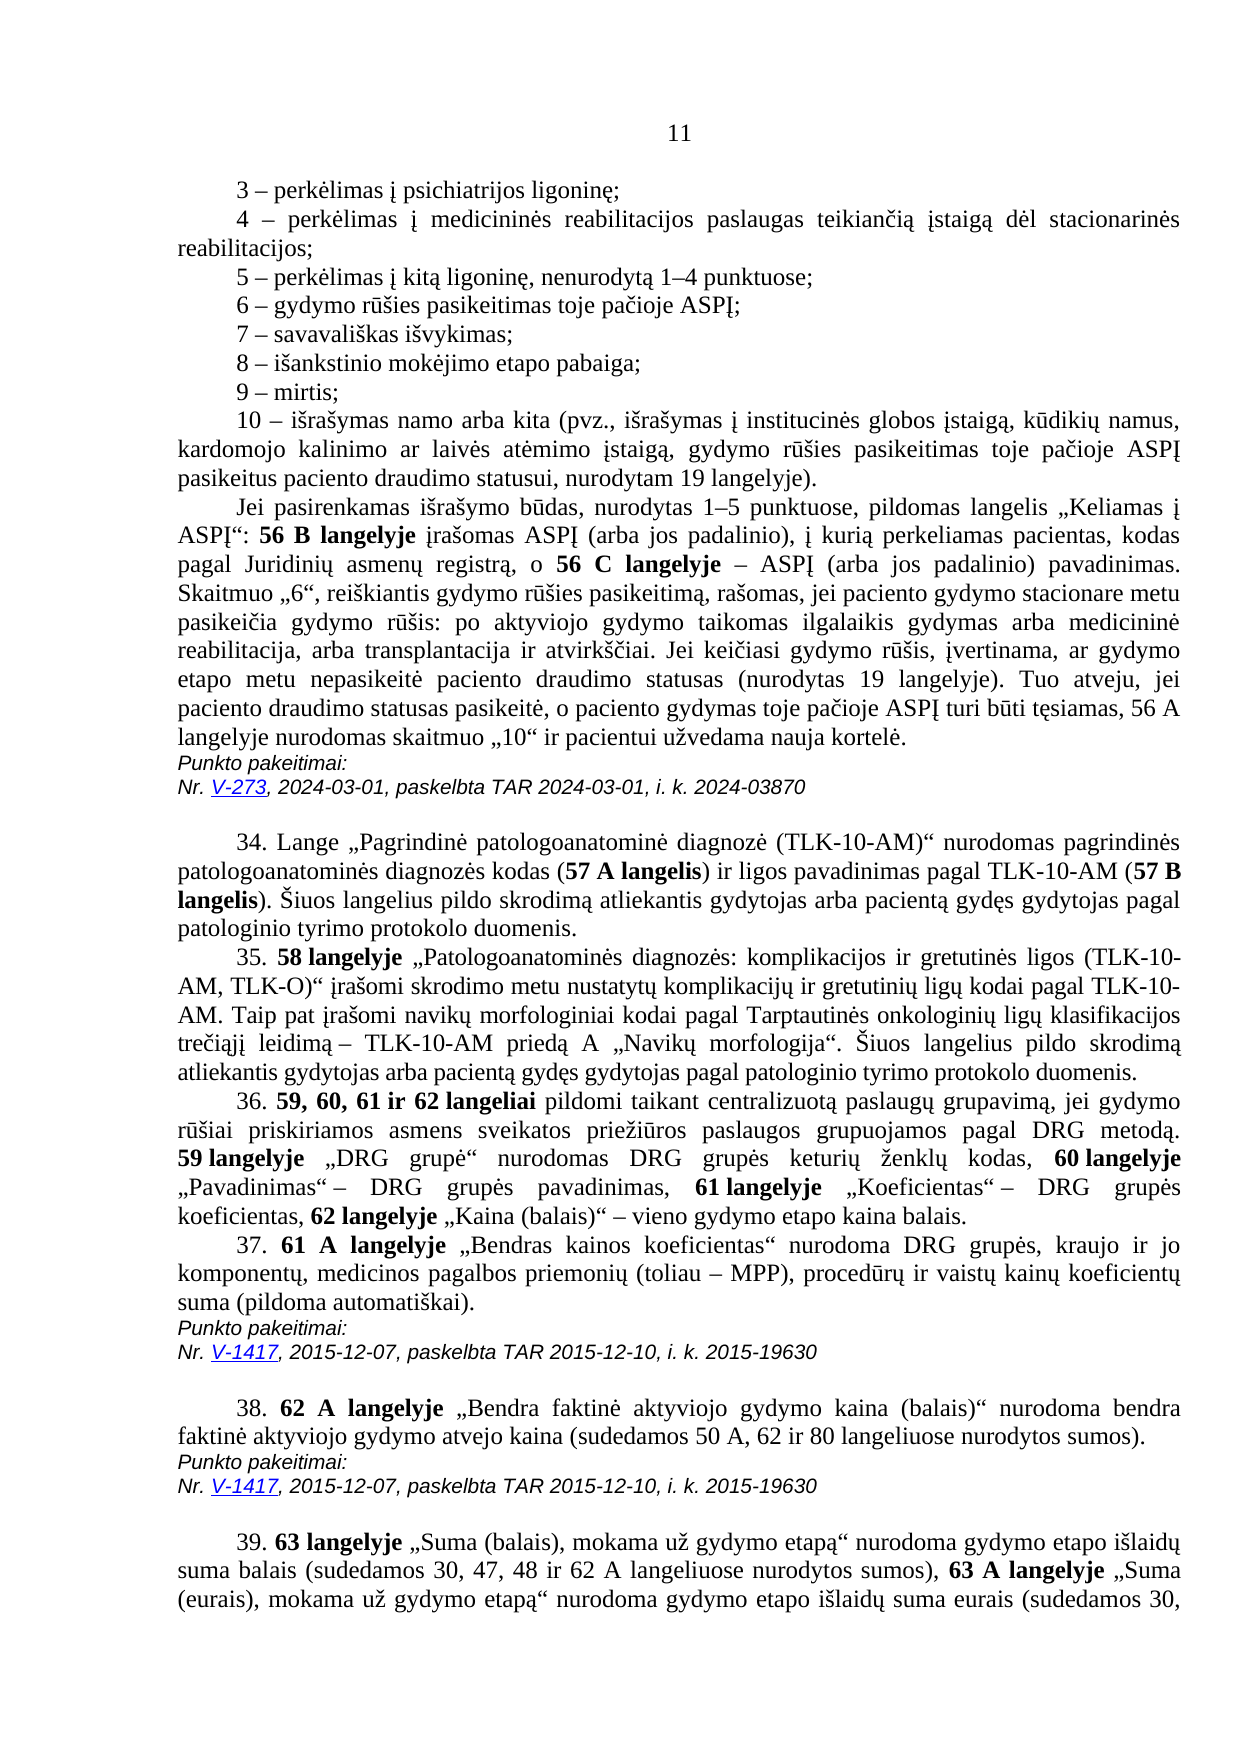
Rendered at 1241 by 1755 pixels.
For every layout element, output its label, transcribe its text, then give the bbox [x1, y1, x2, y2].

text 37. 61 A langelyje „Bendras kainos koeficientas“ nurodoma DRG grupės, kraujo ir jo komponentų, medicinos pagalbos priemonių (toliau – MPP), procedūrų ir vaistų kainų koeficientų suma (pildoma automatiškai). [177, 1230, 1181, 1316]
text 38. 62 A langelyje „Bendra faktinė aktyviojo gydymo kaina (balais)“ nurodoma bendra faktinė aktyviojo gydymo atvejo kaina (sudedamos 50 A, 62 ir 80 langeliuose nurodytos sumos). [177, 1393, 1181, 1450]
text 10 – išrašymas namo arba kita (pvz., išrašymas į institucinės globos įstaigą, kūdikių namus, kardomojo kalinimo ar laivės atėmimo įstaigą, gydymo rūšies pasikeitimas toje pačioje ASPĮ pasikeitus paciento draudimo statusui, nurodytam 19 langelyje). [177, 406, 1181, 492]
text 9 – mirtis; [177, 377, 1181, 406]
text Jei pasirenkamas išrašymo būdas, nurodytas 1–5 punktuose, pildomas langelis „Keliamas į ASPĮ“: 56 B langelyje įrašomas ASPĮ (arba jos padalinio), į kurią perkeliamas pacientas, kodas pagal Juridinių asmenų registrą, o 56 C langelyje – ASPĮ (arba jos padalinio) pavadinimas. Skaitmuo „6“, reiškiantis gydymo rūšies pasikeitimą, rašomas, jei paciento gydymo stacionare metu pasikeičia gydymo rūšis: po aktyviojo gydymo taikomas ilgalaikis gydymas arba medicininė reabilitacija, arba transplantacija ir atvirkščiai. Jei keičiasi gydymo rūšis, įvertinama, ar gydymo etapo metu nepasikeitė paciento draudimo statusas (nurodytas 19 langelyje). Tuo atveju, jei paciento draudimo statusas pasikeitė, o paciento gydymas toje pačioje ASPĮ turi būti tęsiamas, 56 A langelyje nurodomas skaitmuo „10“ ir pacientui užvedama nauja kortelė. [177, 492, 1181, 751]
text Punkto pakeitimai: [177, 1316, 1181, 1340]
text 4 – perkėlimas į medicininės reabilitacijos paslaugas teikiančią įstaigą dėl stacionarinės reabilitacijos; [177, 204, 1181, 262]
text Nr. V-1417, 2015-12-07, paskelbta TAR 2015-12-10, i. k. 2015-19630 [177, 1474, 1181, 1498]
text 3 – perkėlimas į psichiatrijos ligoninę; [177, 176, 1181, 204]
text 8 – išankstinio mokėjimo etapo pabaiga; [177, 348, 1181, 377]
text Punkto pakeitimai: [177, 751, 1181, 774]
text Nr. V-273, 2024-03-01, paskelbta TAR 2024-03-01, i. k. 2024-03870 [177, 774, 1181, 798]
text 36. 59, 60, 61 ir 62 langeliai pildomi taikant centralizuotą paslaugų grupavimą, jei gydymo rūšiai priskiriamos asmens sveikatos priežiūros paslaugos grupuojamos pagal DRG metodą. 59 langelyje „DRG grupė“ nurodomas DRG grupės keturių ženklų kodas, 60 langelyje „Pavadinimas“ – DRG grupės pavadinimas, 61 langelyje „Koeficientas“ – DRG grupės koeficientas, 62 langelyje „Kaina (balais)“ – vieno gydymo etapo kaina balais. [177, 1086, 1181, 1230]
text 39. 63 langelyje „Suma (balais), mokama už gydymo etapą“ nurodoma gydymo etapo išlaidų suma balais (sudedamos 30, 47, 48 ir 62 A langeliuose nurodytos sumos), 63 A langelyje „Suma (eurais), mokama už gydymo etapą“ nurodoma gydymo etapo išlaidų suma eurais (sudedamos 30, [177, 1527, 1181, 1613]
text 6 – gydymo rūšies pasikeitimas toje pačioje ASPĮ; [177, 291, 1181, 319]
text 35. 58 langelyje „Patologoanatominės diagnozės: komplikacijos ir gretutinės ligos (TLK-10-AM, TLK-O)“ įrašomi skrodimo metu nustatytų komplikacijų ir gretutinių ligų kodai pagal TLK-10-AM. Taip pat įrašomi navikų morfologiniai kodai pagal Tarptautinės onkologinių ligų klasifikacijos trečiąjį leidimą – TLK-10-AM priedą A „Navikų morfologija“. Šiuos langelius pildo skrodimą atliekantis gydytojas arba pacientą gydęs gydytojas pagal patologinio tyrimo protokolo duomenis. [177, 942, 1181, 1086]
text Nr. V-1417, 2015-12-07, paskelbta TAR 2015-12-10, i. k. 2015-19630 [177, 1340, 1181, 1364]
text 34. Lange „Pagrindinė patologoanatominė diagnozė (TLK-10-AM)“ nurodomas pagrindinės patologoanatominės diagnozės kodas (57 A langelis) ir ligos pavadinimas pagal TLK-10-AM (57 B langelis). Šiuos langelius pildo skrodimą atliekantis gydytojas arba pacientą gydęs gydytojas pagal patologinio tyrimo protokolo duomenis. [177, 827, 1181, 942]
text 7 – savavališkas išvykimas; [177, 319, 1181, 348]
text Punkto pakeitimai: [177, 1450, 1181, 1474]
text 5 – perkėlimas į kitą ligoninę, nenurodytą 1–4 punktuose; [177, 262, 1181, 291]
